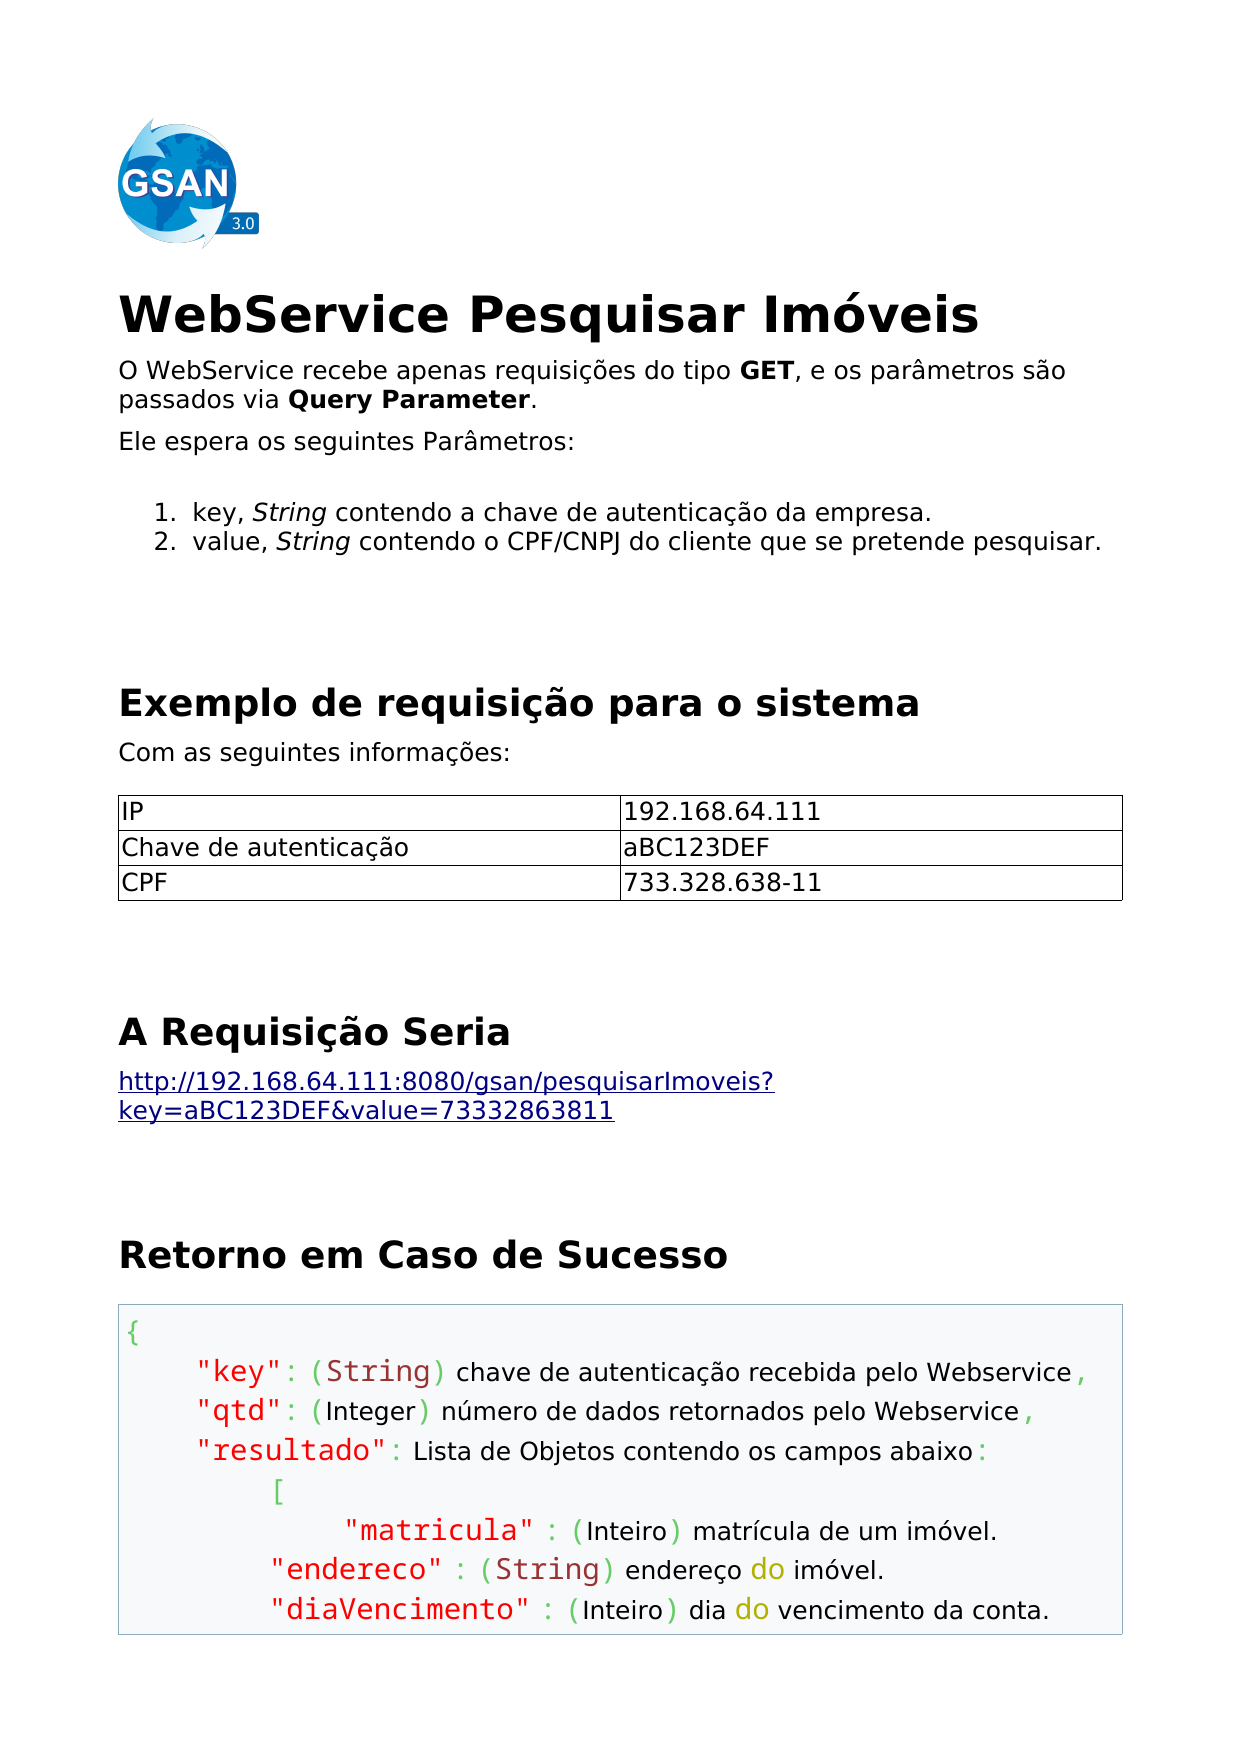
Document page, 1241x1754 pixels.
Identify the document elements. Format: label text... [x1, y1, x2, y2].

subtitle Exemplo de requisição para o sistema [118, 682, 1122, 726]
subtitle Retorno em Caso de Sucesso [118, 1233, 1122, 1277]
subtitle WebService Pesquisar Imóveis [118, 286, 1122, 344]
table_cell CPF [119, 866, 620, 900]
subtitle A Requisição Seria [118, 1011, 1122, 1054]
list key, String contendo a chave de autenticação da empresa. [177, 498, 1122, 527]
table_cell Chave de autenticação [119, 831, 620, 865]
table_header { "key": (String) chave de autenticação recebida pelo Webservice, "qtd": (Integer) número de dados retornados pelo Webservice, "resultado": Lista de Objetos contendo os campos abaixo: [ "matricula" : (Inteiro) matrícula de um imóvel. "endereco" : (String) endereço do imóvel. "diaVencimento" : (Inteiro) dia do vencimento da conta. [119, 1305, 1122, 1634]
table_cell aBC123DEF [621, 831, 1122, 865]
text http://192.168.64.111:8080/gsan/pesquisarImoveis?key=aBC123DEF&value=73332863811 [118, 1067, 1122, 1125]
text Com as seguintes informações: [118, 738, 1122, 767]
table_header IP [119, 796, 620, 830]
list value, String contendo o CPF/CNPJ do cliente que se pretende pesquisar. [177, 527, 1122, 557]
table_cell 733.328.638-11 [621, 866, 1122, 900]
text O WebService recebe apenas requisições do tipo GET, e os parâmetros são passados via Query Parameter. [118, 356, 1122, 415]
table_header 192.168.64.111 [621, 796, 1122, 830]
text Ele espera os seguintes Parâmetros: [118, 427, 1122, 456]
picture [118, 118, 259, 249]
